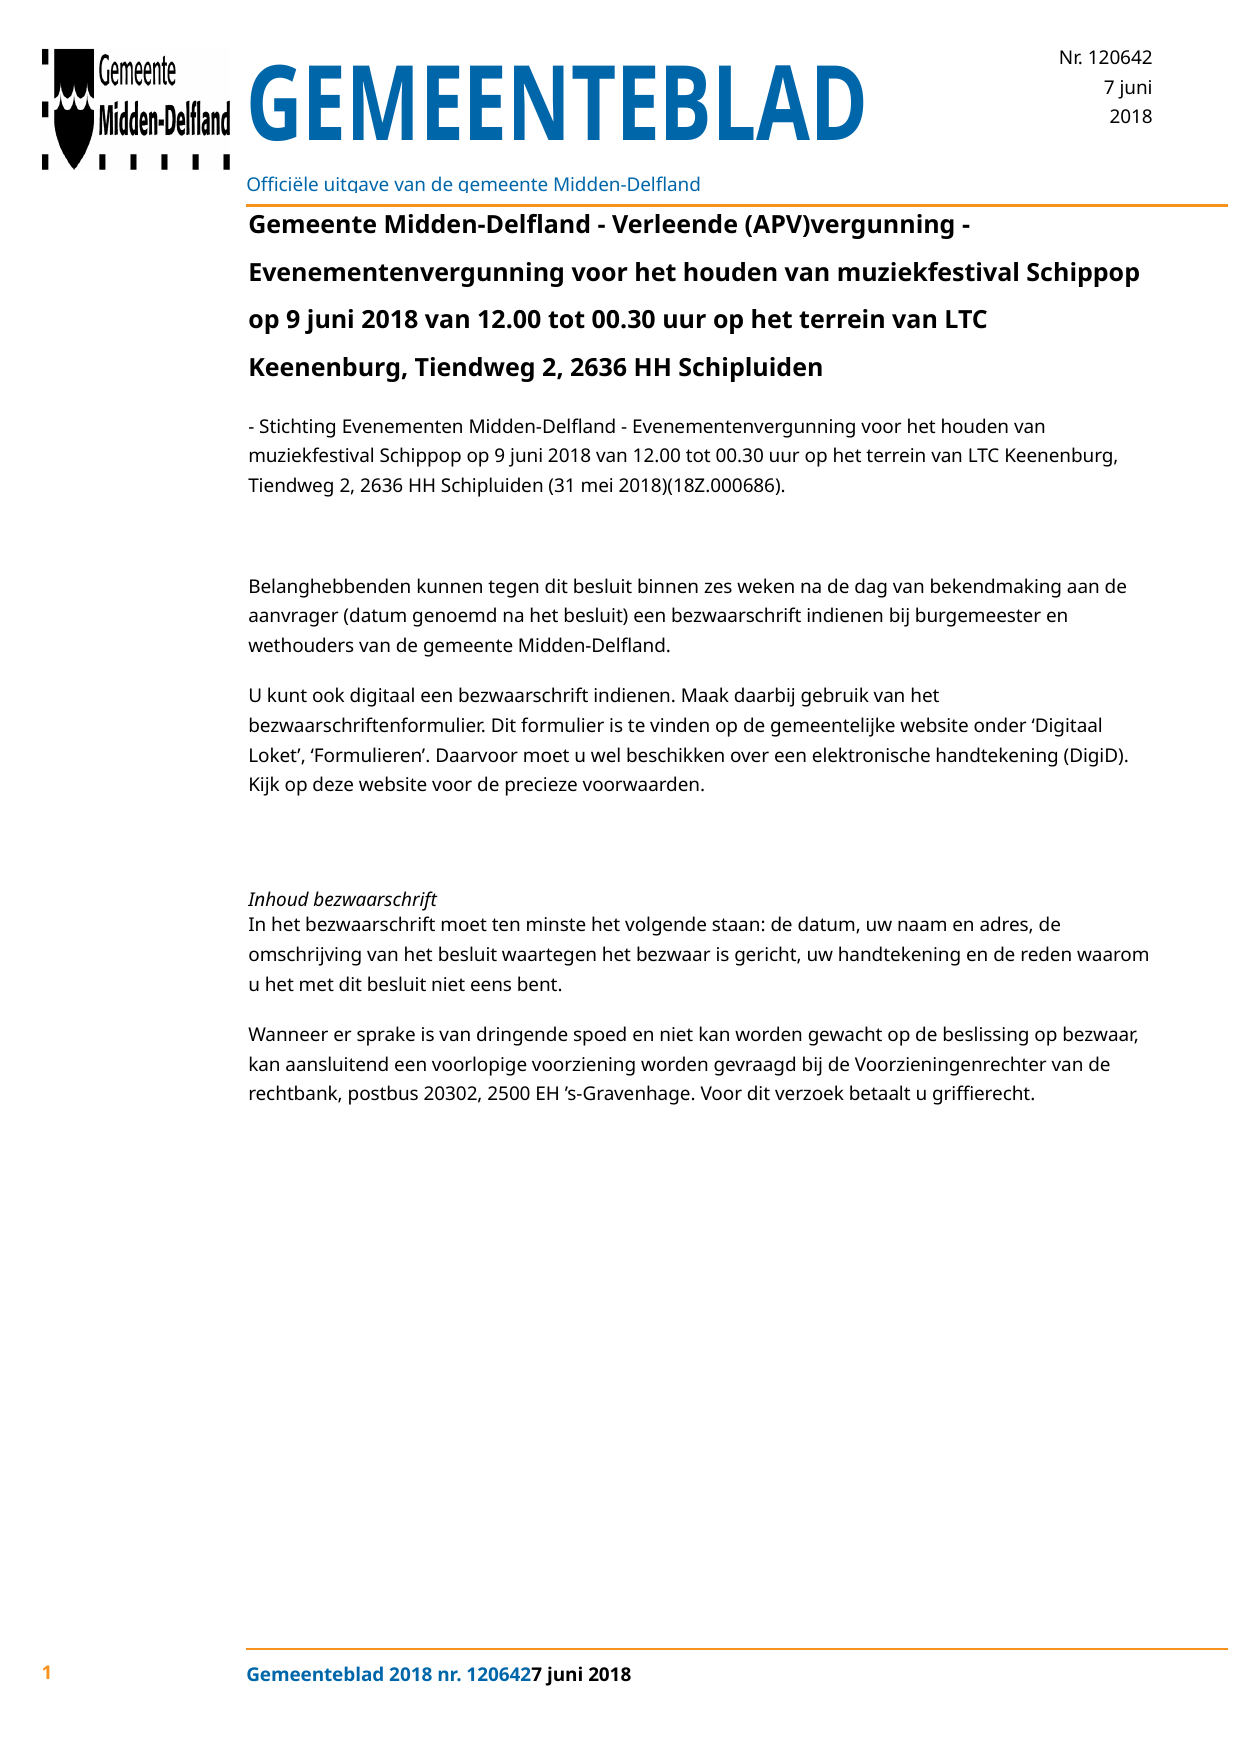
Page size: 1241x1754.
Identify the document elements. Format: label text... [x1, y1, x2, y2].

text In het bezwaarschrift moet ten minste het volgende staan: de datum, uw naam en adres, de omschrijving van het besluit waartegen het bezwaar is gericht, uw handtekening en de reden waarom u het met dit besluit niet eens bent. [248, 912, 1152, 996]
text U kunt ook digitaal een bezwaarschrift indienen. Maak daarbij gebruik van het bezwaarschriftenformulier. Dit formulier is te vinden op de gemeentelijke website onder ‘Digitaal Loket’, ‘Formulieren’. Daarvoor moet u wel beschikken over een elektronische handtekening (DigiD). Kijk op deze website voor de precieze voorwaarden. [248, 683, 1152, 797]
picture [41, 47, 231, 172]
text Inhoud bezwaarschrift [248, 886, 1152, 912]
text Gemeente Midden-Delfland - Verleende (APV)vergunning - Evenementenvergunning voor het houden van muziekfestival Schippop op 9 juni 2018 van 12.00 tot 00.30 uur op het terrein van LTC Keenenburg, Tiendweg 2, 2636 HH Schipluiden [248, 207, 1152, 384]
text Belanghebbenden kunnen tegen dit besluit binnen zes weken na de dag van bekendmaking aan de aanvrager (datum genoemd na het besluit) een bezwaarschrift indienen bij burgemeester en wethouders van de gemeente Midden-Delfland. [248, 573, 1152, 658]
text Wanneer er sprake is van dringende spoed en niet kan worden gewacht op de beslissing op bezwaar, kan aansluitend een voorlopige voorziening worden gevraagd bij de Voorzieningenrechter van de rechtbank, postbus 20302, 2500 EH ’s-Gravenhage. Voor dit verzoek betaalt u griffierecht. [248, 1021, 1152, 1106]
text - Stichting Evenementen Midden-Delfland - Evenementenvergunning voor het houden van muziekfestival Schippop op 9 juni 2018 van 12.00 tot 00.30 uur op het terrein van LTC Keenenburg, Tiendweg 2, 2636 HH Schipluiden (31 mei 2018)(18Z.000686). [248, 413, 1152, 498]
